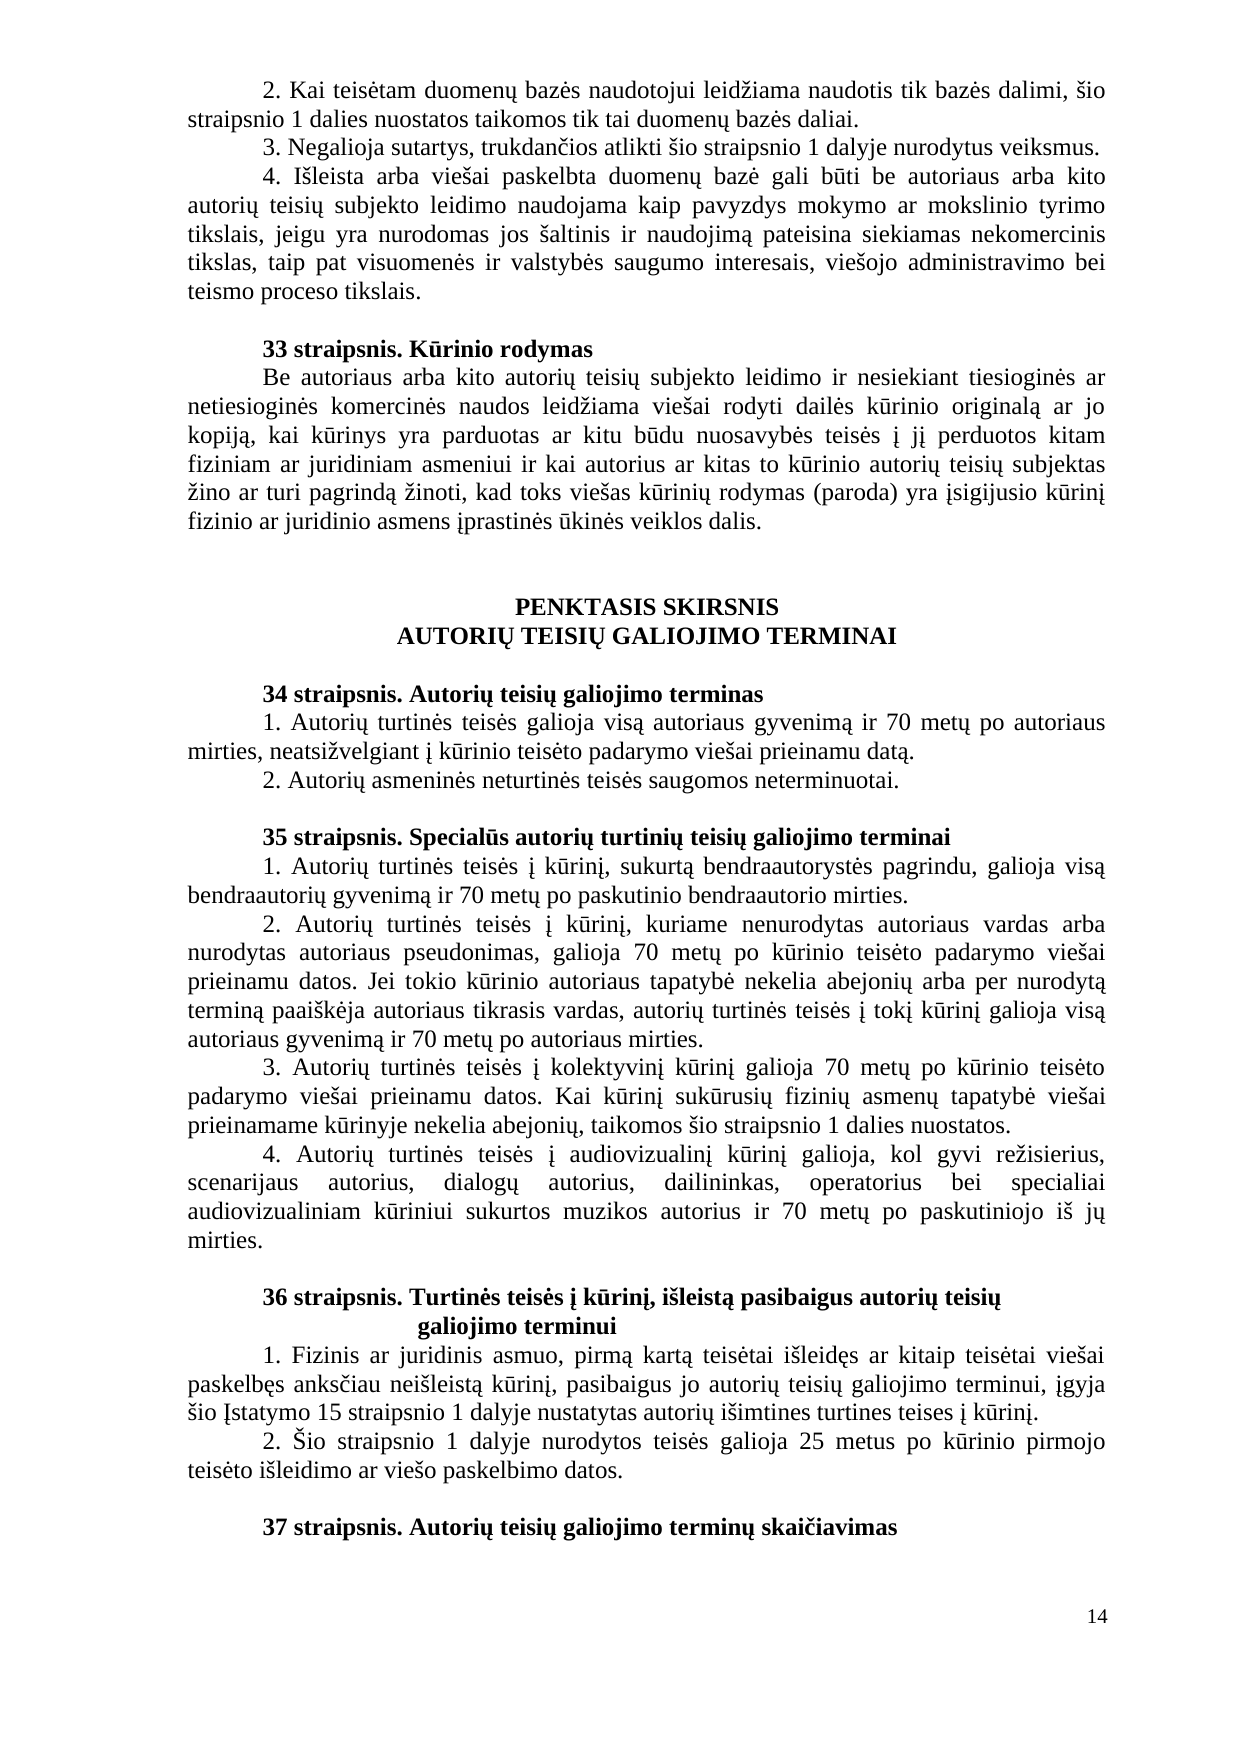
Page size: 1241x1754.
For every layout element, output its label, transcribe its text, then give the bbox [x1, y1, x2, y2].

text 1. Autorių turtinės teisės galioja visą autoriaus gyvenimą ir 70 metų po autoriaus mirties, neatsižvelgiant į kūrinio teisėto padarymo viešai prieinamu datą. [187, 707, 1106, 765]
text 2. Šio straipsnio 1 dalyje nurodytos teisės galioja 25 metus po kūrinio pirmojo teisėto išleidimo ar viešo paskelbimo datos. [187, 1426, 1107, 1484]
text 34 straipsnis. Autorių teisių galiojimo terminas [187, 679, 1107, 707]
text 1. Fizinis ar juridinis asmuo, pirmą kartą teisėtai išleidęs ar kitaip teisėtai viešai paskelbęs anksčiau neišleistą kūrinį, pasibaigus jo autorių teisių galiojimo terminui, įgyja šio Įstatymo 15 straipsnio 1 dalyje nustatytas autorių išimtines turtines teises į kūrinį. [187, 1340, 1107, 1426]
text 2. Autorių turtinės teisės į kūrinį, kuriame nenurodytas autoriaus vardas arba nurodytas autoriaus pseudonimas, galioja 70 metų po kūrinio teisėto padarymo viešai prieinamu datos. Jei tokio kūrinio autoriaus tapatybė nekelia abejonių arba per nurodytą terminą paaiškėja autoriaus tikrasis vardas, autorių turtinės teisės į tokį kūrinį galioja visą autoriaus gyvenimą ir 70 metų po autoriaus mirties. [187, 909, 1107, 1052]
text 3. Autorių turtinės teisės į kolektyvinį kūrinį galioja 70 metų po kūrinio teisėto padarymo viešai prieinamu datos. Kai kūrinį sukūrusių fizinių asmenų tapatybė viešai prieinamame kūrinyje nekelia abejonių, taikomos šio straipsnio 1 dalies nuostatos. [187, 1052, 1107, 1139]
text PENKTASIS SKIRSNIS [187, 592, 1107, 621]
text 4. Autorių turtinės teisės į audiovizualinį kūrinį galioja, kol gyvi režisierius, scenarijaus autorius, dialogų autorius, dailininkas, operatorius bei specialiai audiovizualiniam kūriniui sukurtos muzikos autorius ir 70 metų po paskutiniojo iš jų mirties. [187, 1139, 1107, 1254]
text 33 straipsnis. Kūrinio rodymas [187, 334, 1107, 362]
text 36 straipsnis. Turtinės teisės į kūrinį, išleistą pasibaigus autorių teisių [262, 1282, 1107, 1311]
text 37 straipsnis. Autorių teisių galiojimo terminų skaičiavimas [187, 1512, 1107, 1541]
text 35 straipsnis. Specialūs autorių turtinių teisių galiojimo terminai [187, 822, 1107, 851]
text 2. Autorių asmeninės neturtinės teisės saugomos neterminuotai. [187, 765, 1106, 794]
text Be autoriaus arba kito autorių teisių subjekto leidimo ir nesiekiant tiesioginės ar netiesioginės komercinės naudos leidžiama viešai rodyti dailės kūrinio originalą ar jo kopiją, kai kūrinys yra parduotas ar kitu būdu nuosavybės teisės į jį perduotos kitam fiziniam ar juridiniam asmeniui ir kai autorius ar kitas to kūrinio autorių teisių subjektas žino ar turi pagrindą žinoti, kad toks viešas kūrinių rodymas (paroda) yra įsigijusio kūrinį fizinio ar juridinio asmens įprastinės ūkinės veiklos dalis. [187, 362, 1106, 535]
text AUTORIŲ TEISIŲ GALIOJIMO TERMINAI [187, 621, 1107, 650]
text 3. Negalioja sutartys, trukdančios atlikti šio straipsnio 1 dalyje nurodytus veiksmus. [187, 132, 1107, 161]
text 2. Kai teisėtam duomenų bazės naudotojui leidžiama naudotis tik bazės dalimi, šio straipsnio 1 dalies nuostatos taikomos tik tai duomenų bazės daliai. [187, 75, 1107, 132]
text 1. Autorių turtinės teisės į kūrinį, sukurtą bendraautorystės pagrindu, galioja visą bendraautorių gyvenimą ir 70 metų po paskutinio bendraautorio mirties. [187, 851, 1107, 909]
text 4. Išleista arba viešai paskelbta duomenų bazė gali būti be autoriaus arba kito autorių teisių subjekto leidimo naudojama kaip pavyzdys mokymo ar mokslinio tyrimo tikslais, jeigu yra nurodomas jos šaltinis ir naudojimą pateisina siekiamas nekomercinis tikslas, taip pat visuomenės ir valstybės saugumo interesais, viešojo administravimo bei teismo proceso tikslais. [187, 161, 1107, 305]
text galiojimo terminui [417, 1311, 1107, 1340]
